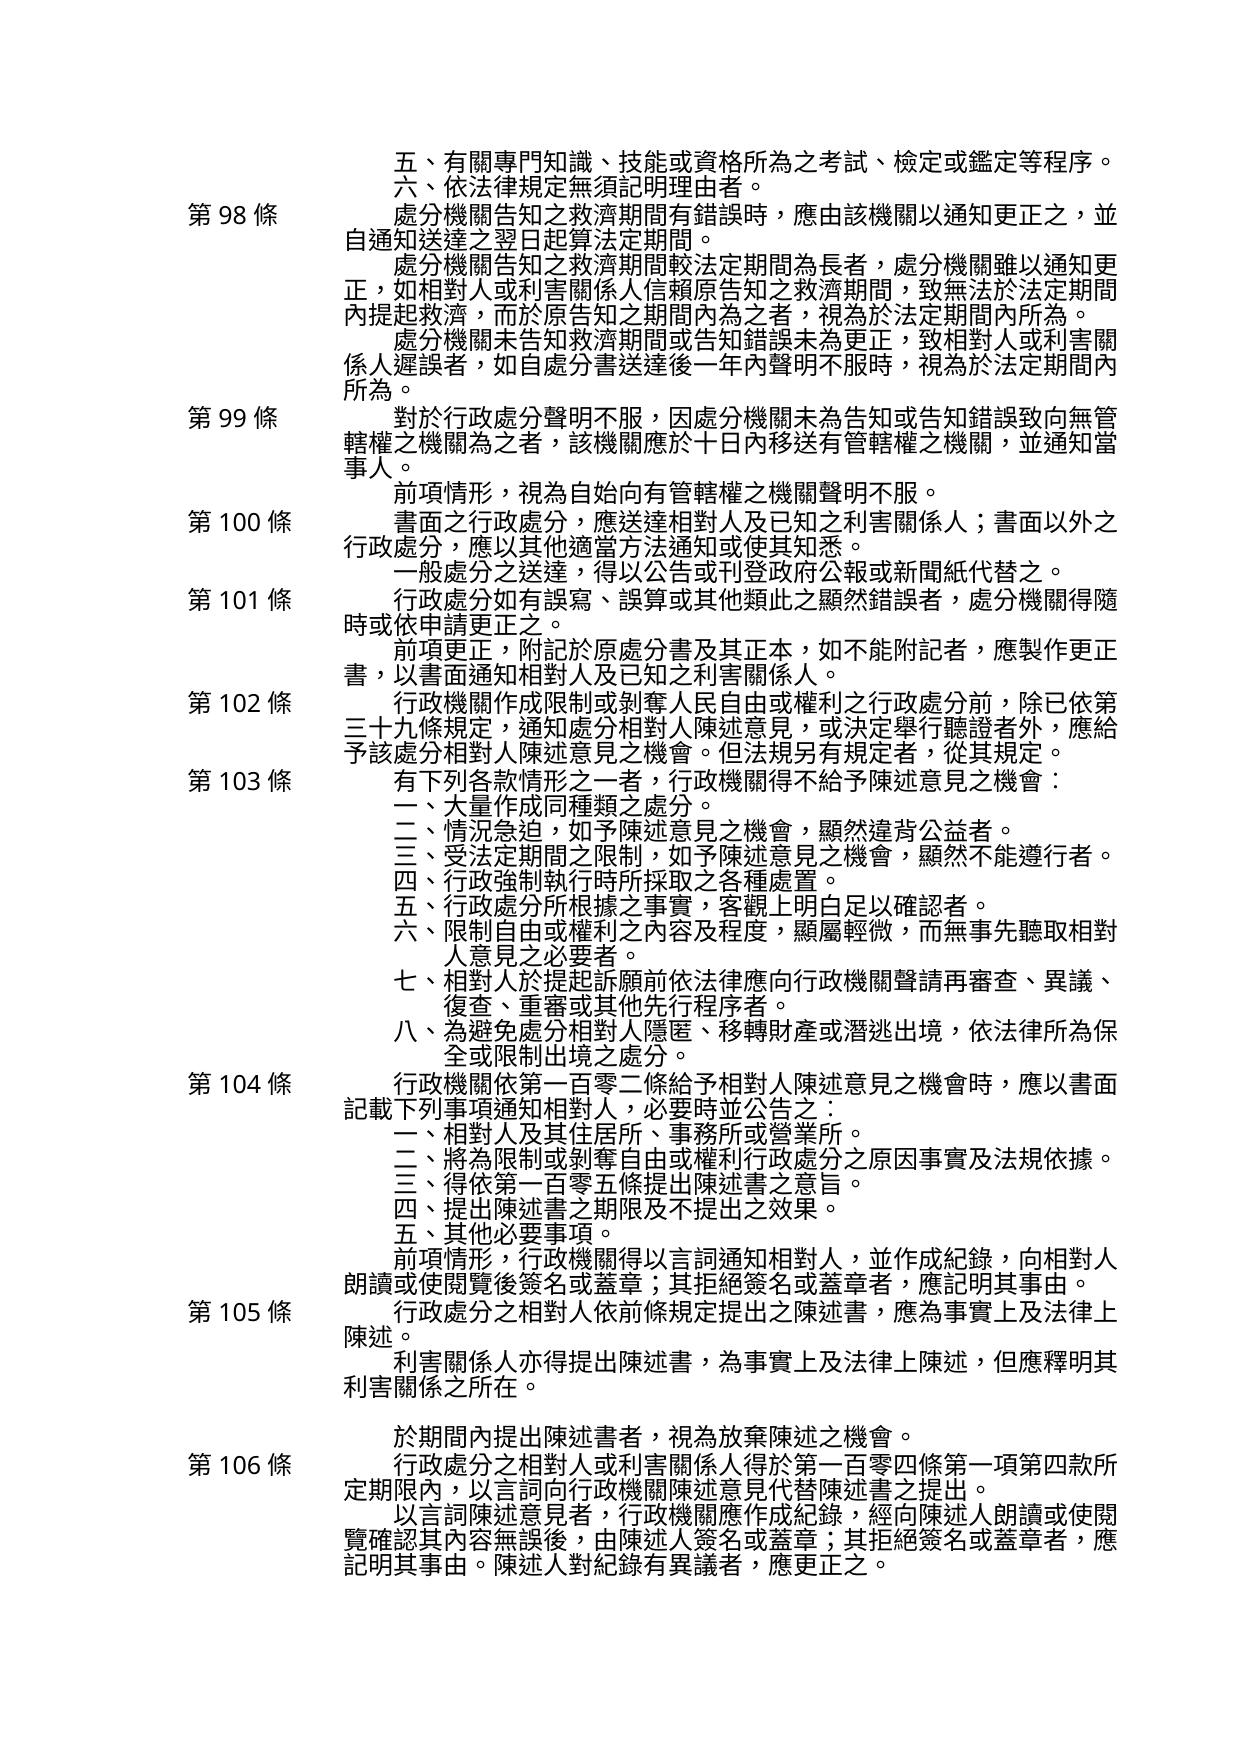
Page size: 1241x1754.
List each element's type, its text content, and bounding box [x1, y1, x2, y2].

table_cell 行政機關依第一百零二條給予相對人陳述意見之機會時，應以書面記載下列事項通知相對人，必要時並公告之︰ 一、相對人及其住居所、事務所或營業所。 二、將為限制或剝奪自由或權利行政處分之原因事實及法規依據。 三、得依第一百零五條提出陳述書之意旨。 四、提出陳述書之期限及不提出之效果。 五、其他必要事項。 前項情形，行政機關得以言詞通知相對人，並作成紀錄，向相對人朗讀或使閱覽後簽名或蓋章；其拒絕簽名或蓋章者，應記明其事由。 [341, 1072, 1125, 1300]
table_cell 五、有關專門知識、技能或資格所為之考試、檢定或鑑定等程序。 六、依法律規定無須記明理由者。 [341, 150, 1125, 203]
table_cell 行政機關作成限制或剝奪人民自由或權利之行政處分前，除已依第三十九條規定，通知處分相對人陳述意見，或決定舉行聽證者外，應給予該處分相對人陳述意見之機會。但法規另有規定者，從其規定。 [341, 691, 1125, 769]
table_cell 書面之行政處分，應送達相對人及已知之利害關係人；書面以外之行政處分，應以其他適當方法通知或使其知悉。 一般處分之送達，得以公告或刊登政府公報或新聞紙代替之。 [341, 509, 1125, 587]
table_cell 第 100 條 [186, 509, 341, 587]
table_cell [186, 150, 341, 203]
table_cell 第 105 條 [186, 1300, 341, 1453]
table_cell 對於行政處分聲明不服，因處分機關未為告知或告知錯誤致向無管轄權之機關為之者，該機關應於十日內移送有管轄權之機關，並通知當事人。 前項情形，視為自始向有管轄權之機關聲明不服。 [341, 406, 1125, 509]
table_cell 第 104 條 [186, 1072, 341, 1300]
table_cell 有下列各款情形之一者，行政機關得不給予陳述意見之機會︰ 一、大量作成同種類之處分。 二、情況急迫，如予陳述意見之機會，顯然違背公益者。 三、受法定期間之限制，如予陳述意見之機會，顯然不能遵行者。 四、行政強制執行時所採取之各種處置。 五、行政處分所根據之事實，客觀上明白足以確認者。 六、限制自由或權利之內容及程度，顯屬輕微，而無事先聽取相對人意見之必要者。 七、相對人於提起訴願前依法律應向行政機關聲請再審查、異議、復查、重審或其他先行程序者。 八、為避免處分相對人隱匿、移轉財產或潛逃出境，依法律所為保全或限制出境之處分。 [341, 769, 1125, 1072]
table_cell 處分機關告知之救濟期間有錯誤時，應由該機關以通知更正之，並自通知送達之翌日起算法定期間。 處分機關告知之救濟期間較法定期間為長者，處分機關雖以通知更正，如相對人或利害關係人信賴原告知之救濟期間，致無法於法定期間內提起救濟，而於原告知之期間內為之者，視為於法定期間內所為。 處分機關未告知救濟期間或告知錯誤未為更正，致相對人或利害關係人遲誤者，如自處分書送達後一年內聲明不服時，視為於法定期間內所為。 [341, 203, 1125, 406]
table_cell 行政處分如有誤寫、誤算或其他類此之顯然錯誤者，處分機關得隨時或依申請更正之。 前項更正，附記於原處分書及其正本，如不能附記者，應製作更正書，以書面通知相對人及已知之利害關係人。 [341, 588, 1125, 691]
table_cell 行政處分之相對人依前條規定提出之陳述書，應為事實上及法律上陳述。 利害關係人亦得提出陳述書，為事實上及法律上陳述，但應釋明其利害關係之所在。 於期間內提出陳述書者，視為放棄陳述之機會。 [341, 1300, 1125, 1453]
table_cell 第 103 條 [186, 769, 341, 1072]
table_cell 第 102 條 [186, 691, 341, 769]
table_cell 第 98 條 [186, 203, 341, 406]
table_cell 第 101 條 [186, 588, 341, 691]
table_cell 第 106 條 [186, 1453, 341, 1581]
table_cell 行政處分之相對人或利害關係人得於第一百零四條第一項第四款所定期限內，以言詞向行政機關陳述意見代替陳述書之提出。 以言詞陳述意見者，行政機關應作成紀錄，經向陳述人朗讀或使閱覽確認其內容無誤後，由陳述人簽名或蓋章；其拒絕簽名或蓋章者，應記明其事由。陳述人對紀錄有異議者，應更正之。 [341, 1453, 1125, 1581]
table_cell 第 99 條 [186, 406, 341, 509]
